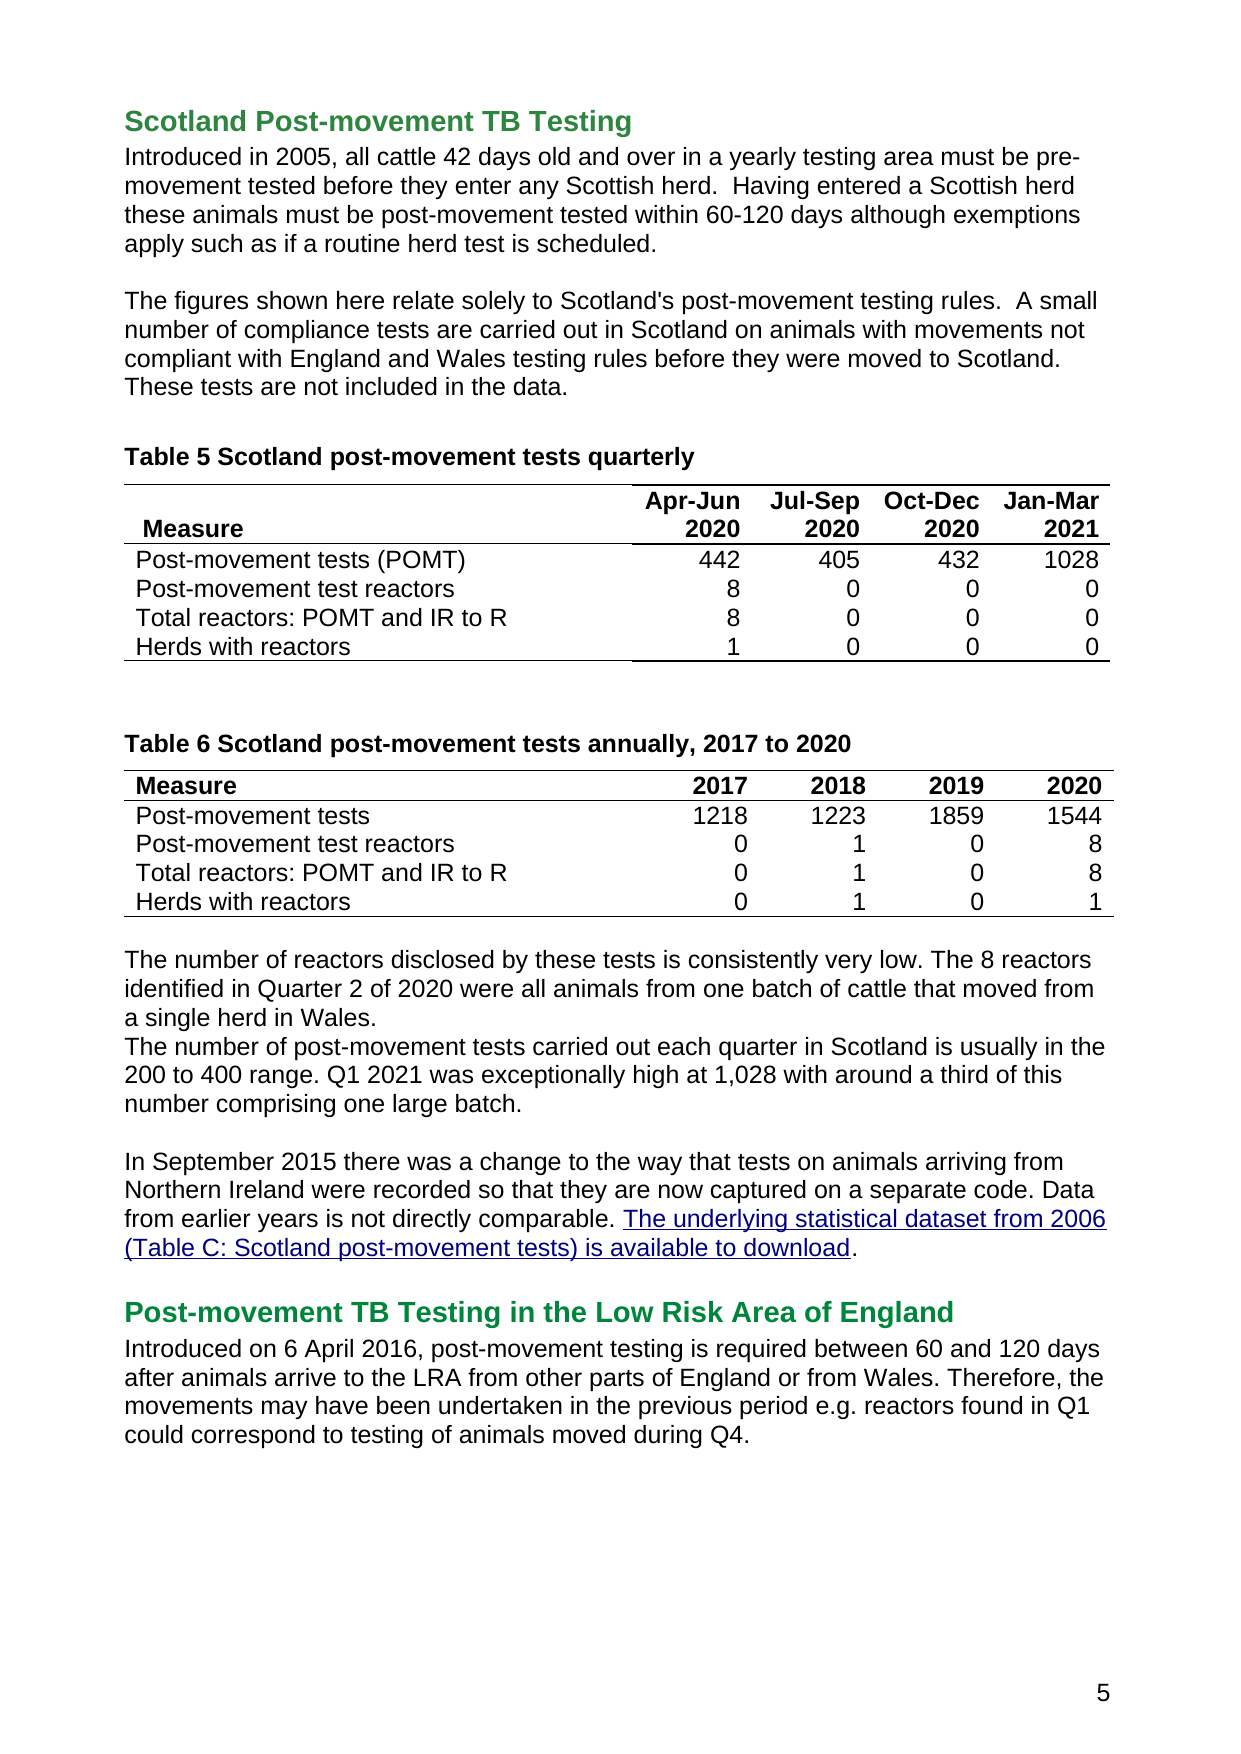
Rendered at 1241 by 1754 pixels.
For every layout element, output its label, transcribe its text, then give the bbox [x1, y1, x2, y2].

table_cell Post-movement tests (POMT) [124, 544, 632, 574]
table_cell 0 [641, 887, 759, 916]
table_header 2017 [641, 771, 759, 799]
table_cell 8 [632, 603, 752, 631]
table_cell 8 [632, 574, 752, 603]
table_cell Post-movement test reactors [124, 829, 641, 858]
table_cell 0 [991, 574, 1110, 603]
table_cell 1 [759, 858, 877, 887]
table_cell 0 [641, 858, 759, 887]
table_header Jul-Sep 2020 [752, 486, 871, 543]
text Table 6 Scotland post-movement tests annually, 2017 to 2020 [124, 728, 1110, 757]
table_header 2019 [877, 771, 995, 799]
table_cell Total reactors: POMT and IR to R [124, 603, 632, 631]
table_header Measure [124, 485, 632, 543]
subtitle Scotland Post-movement TB Testing [124, 104, 1110, 137]
table_cell 1 [759, 829, 877, 858]
text The number of post-movement tests carried out each quarter in Scotland is usually in the 200 to 400 range. Q1 2021 was exceptionally high at 1,028 with around a third of this number comprising one large batch. [124, 1032, 1110, 1118]
table_header 2018 [759, 771, 877, 799]
table_cell 0 [991, 631, 1110, 660]
text The figures shown here relate solely to Scotland's post-movement testing rules. A small number of compliance tests are carried out in Scotland on animals with movements not compliant with England and Wales testing rules before they were moved to Scotland. These tests are not included in the data. [124, 286, 1110, 401]
subtitle Post-movement TB Testing in the Low Risk Area of England [124, 1295, 1110, 1329]
table_cell 1859 [877, 801, 995, 829]
table_cell 0 [871, 574, 991, 603]
table_cell 0 [641, 829, 759, 858]
text The number of reactors disclosed by these tests is consistently very low. The 8 reactors identified in Quarter 2 of 2020 were all animals from one batch of cattle that moved from a single herd in Wales. [124, 945, 1110, 1032]
table_cell 8 [995, 829, 1113, 858]
table_cell 0 [871, 603, 991, 631]
table_cell 1028 [991, 545, 1110, 574]
table_header 2020 [995, 771, 1113, 799]
table_cell 8 [995, 858, 1113, 887]
table_cell 1544 [995, 801, 1113, 829]
table_cell 0 [991, 603, 1110, 631]
table_cell 1 [995, 887, 1113, 916]
table_header Measure [124, 771, 641, 799]
table_cell 1223 [759, 801, 877, 829]
table_cell 432 [871, 545, 991, 574]
table_cell 442 [632, 545, 752, 574]
table_cell 0 [877, 887, 995, 916]
table_cell 0 [752, 574, 871, 603]
text Table 5 Scotland post-movement tests quarterly [124, 442, 1110, 471]
table_cell Post-movement tests [124, 801, 641, 829]
table_header Oct-Dec 2020 [871, 486, 991, 543]
table_cell Herds with reactors [124, 631, 632, 660]
table_cell 0 [871, 631, 991, 660]
table_cell 0 [877, 858, 995, 887]
text Introduced in 2005, all cattle 42 days old and over in a yearly testing area must be pre-movement tested before they enter any Scottish herd. Having entered a Scottish herd these animals must be post-movement tested within 60-120 days although exemptions apply such as if a routine herd test is scheduled. [124, 142, 1110, 257]
table_cell 405 [752, 545, 871, 574]
table_header Apr-Jun 2020 [632, 486, 752, 543]
table_header Jan-Mar 2021 [991, 486, 1110, 543]
table_cell 1 [759, 887, 877, 916]
text In September 2015 there was a change to the way that tests on animals arriving from Northern Ireland were recorded so that they are now captured on a separate code. Data from earlier years is not directly comparable. The underlying statistical dataset from 2006 (Table C: Scotland post-movement tests) is available to download. [124, 1147, 1110, 1262]
text Introduced on 6 April 2016, post-movement testing is required between 60 and 120 days after animals arrive to the LRA from other parts of England or from Wales. Therefore, the movements may have been undertaken in the previous period e.g. reactors found in Q1 could correspond to testing of animals moved during Q4. [124, 1334, 1110, 1449]
table_cell 0 [752, 631, 871, 660]
table_cell Post-movement test reactors [124, 574, 632, 603]
table_cell 1 [632, 631, 752, 660]
table_cell Total reactors: POMT and IR to R [124, 858, 641, 887]
table_cell 0 [752, 603, 871, 631]
table_cell Herds with reactors [124, 887, 641, 916]
table_cell 1218 [641, 801, 759, 829]
table_cell 0 [877, 829, 995, 858]
